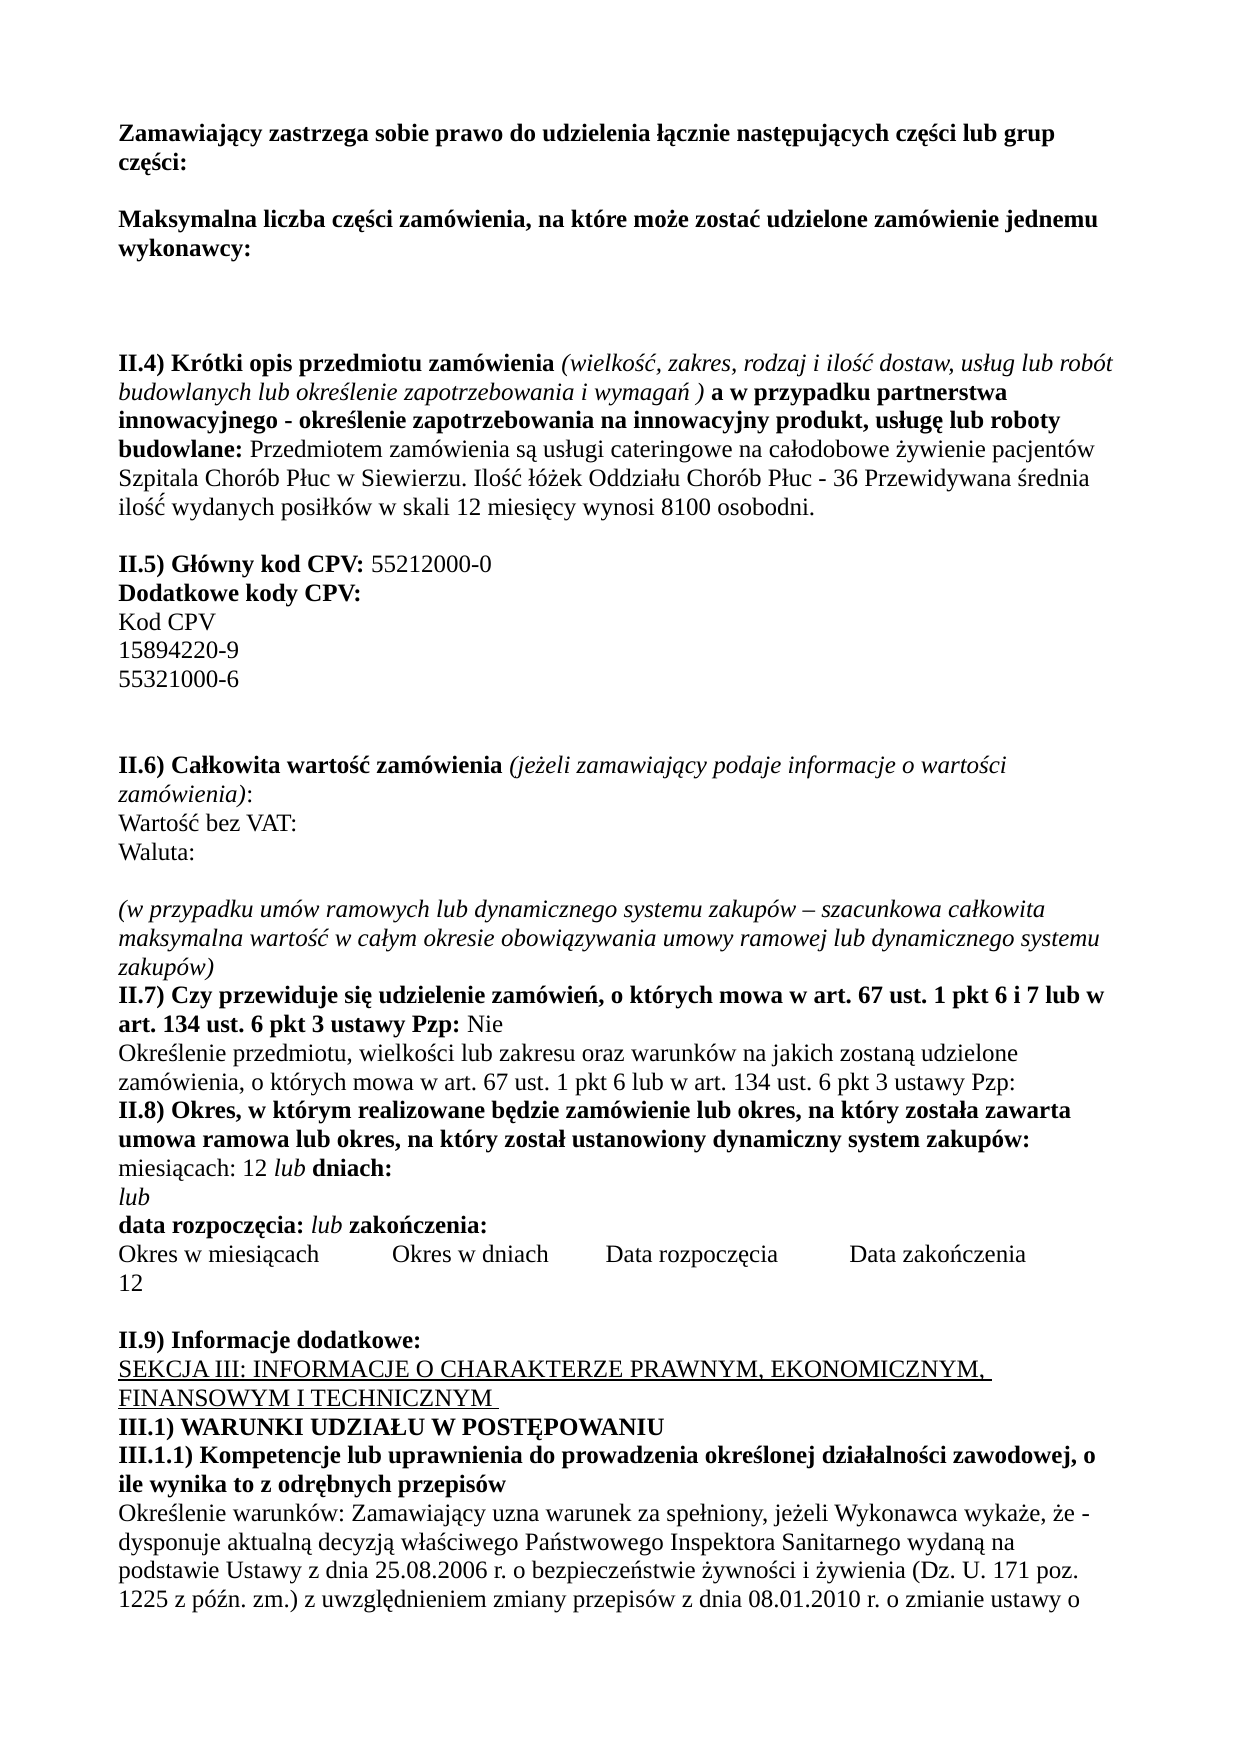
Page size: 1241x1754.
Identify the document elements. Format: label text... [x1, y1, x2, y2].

table_header Data rozpoczęcia [605, 1239, 849, 1268]
table_header Okres w dniach [392, 1239, 605, 1268]
table_cell 12 [118, 1268, 392, 1297]
table_header Okres w miesiącach [118, 1239, 392, 1268]
text SEKCJA III: INFORMACJE O CHARAKTERZE PRAWNYM, EKONOMICZNYM, FINANSOWYM I TECHNICZNYM [118, 1354, 1122, 1412]
text III.1.1) Kompetencje lub uprawnienia do prowadzenia określonej działalności zawodowej, o ile wynika to z odrębnych przepisów Określenie warunków: Zamawiający uzna warunek za spełniony, jeżeli Wykonawca wykaże, że ­-dysponuje aktualną decyzją właściwego Państwowego Inspektora Sanitarnego wydaną na podstawie Ustawy z dnia 25.08.2006 r. o bezpieczeństwie żywności i żywienia (Dz. U. 171 poz. 1225 z późn. zm.) z uwzględnieniem zmiany przepisów z dnia 08.01.2010 r. o zmianie ustawy o [118, 1441, 1122, 1613]
text II.9) Informacje dodatkowe: [118, 1297, 1122, 1354]
table_cell [605, 1268, 849, 1297]
text II.6) Całkowita wartość zamówienia (jeżeli zamawiający podaje informacje o wartości zamówienia): Wartość bez VAT: Waluta: [118, 693, 1122, 866]
text (w przypadku umów ramowych lub dynamicznego systemu zakupów – szacunkowa całkowita maksymalna wartość w całym okresie obowiązywania umowy ramowej lub dynamicznego systemu zakupów) II.7) Czy przewiduje się udzielenie zamówień, o których mowa w art. 67 ust. 1 pkt 6 i 7 lub w art. 134 ust. 6 pkt 3 ustawy Pzp: Nie Określenie przedmiotu, wielkości lub zakresu oraz warunków na jakich zostaną udzielone zamówienia, o których mowa w art. 67 ust. 1 pkt 6 lub w art. 134 ust. 6 pkt 3 ustawy Pzp: II.8) Okres, w którym realizowane będzie zamówienie lub okres, na który została zawarta umowa ramowa lub okres, na który został ustanowiony dynamiczny system zakupów: miesiącach: 12 lub dniach: lub data rozpoczęcia: lub zakończenia: [118, 866, 1122, 1239]
table_cell 15894220-9 [118, 636, 318, 664]
table_cell [392, 1268, 605, 1297]
table_cell 55321000-6 [118, 664, 318, 693]
table_header Data zakończenia [849, 1239, 1093, 1268]
table_cell [849, 1268, 1093, 1297]
text III.1) WARUNKI UDZIAŁU W POSTĘPOWANIU [118, 1412, 1122, 1441]
table_header Kod CPV [118, 607, 318, 636]
text Zamawiający zastrzega sobie prawo do udzielenia łącznie następujących części lub grup części: Maksymalna liczba części zamówienia, na które może zostać udzielone zamówienie jednemu wykonawcy: II.4) Krótki opis przedmiotu zamówienia (wielkość, zakres, rodzaj i ilość dostaw, usług lub robót budowlanych lub określenie zapotrzebowania i wymagań ) a w przypadku partnerstwa innowacyjnego - określenie zapotrzebowania na innowacyjny produkt, usługę lub roboty budowlane: Przedmiotem zamówienia są usługi cateringowe na całodobowe żywienie pacjentów Szpitala Chorób Płuc w Siewierzu. Ilość łóżek Oddziału Chorób Płuc - 36 Przewidywana średnia ilość́ wydanych posiłków w skali 12 miesięcy wynosi 8100 osobodni. II.5) Główny kod CPV: 55212000-0 Dodatkowe kody CPV: [118, 118, 1122, 607]
